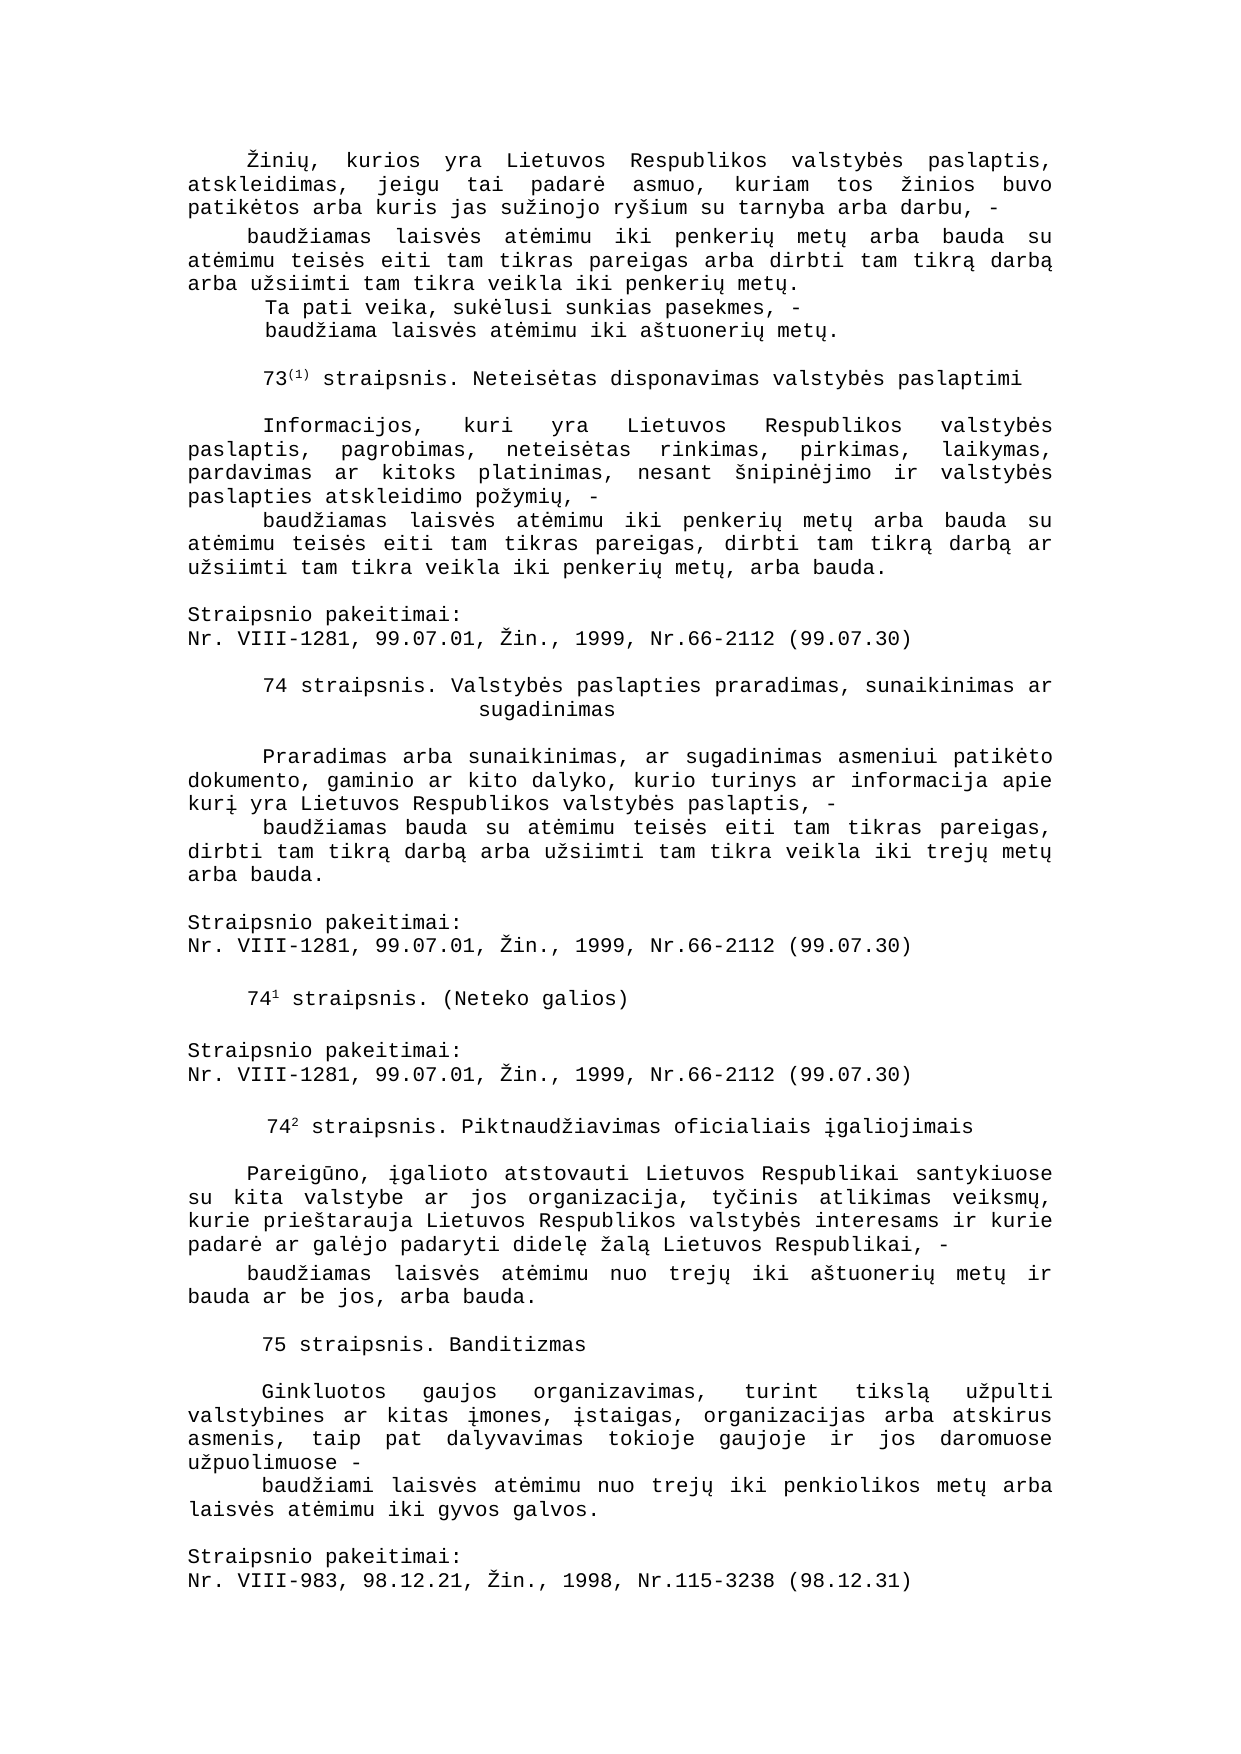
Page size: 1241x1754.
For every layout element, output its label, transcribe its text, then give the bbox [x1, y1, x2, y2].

text baudžiami laisvės atėmimu nuo trejų iki penkiolikos metų arba laisvės atėmimu iki gyvos galvos. [187, 1476, 1053, 1523]
text Pareigūno, įgalioto atstovauti Lietuvos Respublikai santykiuose su kita valstybe ar jos organizacija, tyčinis atlikimas veiksmų, kurie prieštarauja Lietuvos Respublikos valstybės interesams ir kurie padarė ar galėjo padaryti didelę žalą Lietuvos Respublikai, - [187, 1163, 1053, 1258]
text 75 straipsnis. Banditizmas [187, 1334, 1053, 1357]
text Straipsnio pakeitimai: [187, 912, 1053, 935]
text Ta pati veika, sukėlusi sunkias pasekmes, - [205, 297, 1053, 321]
text Informacijos, kuri yra Lietuvos Respublikos valstybės paslaptis, pagrobimas, neteisėtas rinkimas, pirkimas, laikymas, pardavimas ar kitoks platinimas, nesant šnipinėjimo ir valstybės paslapties atskleidimo požymių, - [187, 415, 1053, 510]
text Straipsnio pakeitimai: [187, 604, 1053, 628]
text 741 straipsnis. (Neteko galios) [187, 988, 1053, 1011]
text Nr. VIII-1281, 99.07.01, Žin., 1999, Nr.66-2112 (99.07.30) [187, 1063, 1053, 1087]
text 742 straipsnis. Piktnaudžiavimas oficialiais įgaliojimais [207, 1116, 1053, 1139]
text 73(1) straipsnis. Neteisėtas disponavimas valstybės paslaptimi [187, 368, 1053, 391]
text Nr. VIII-983, 98.12.21, Žin., 1998, Nr.115-3238 (98.12.31) [187, 1570, 1053, 1594]
text Nr. VIII-1281, 99.07.01, Žin., 1999, Nr.66-2112 (99.07.30) [187, 935, 1053, 959]
text baudžiamas laisvės atėmimu iki penkerių metų arba bauda su atėmimu teisės eiti tam tikras pareigas, dirbti tam tikrą darbą ar užsiimti tam tikra veikla iki penkerių metų, arba bauda. [187, 510, 1053, 581]
text Straipsnio pakeitimai: [187, 1040, 1053, 1063]
text Straipsnio pakeitimai: [187, 1546, 1053, 1570]
text Žinių, kurios yra Lietuvos Respublikos valstybės paslaptis, atskleidimas, jeigu tai padarė asmuo, kuriam tos žinios buvo patikėtos arba kuris jas sužinojo ryšium su tarnyba arba darbu, - [187, 150, 1053, 221]
text baudžiamas laisvės atėmimu nuo trejų iki aštuonerių metų ir bauda ar be jos, arba bauda. [187, 1263, 1053, 1310]
text baudžiama laisvės atėmimu iki aštuonerių metų. [205, 321, 1053, 344]
text Ginkluotos gaujos organizavimas, turint tikslą užpulti valstybines ar kitas įmones, įstaigas, organizacijas arba atskirus asmenis, taip pat dalyvavimas tokioje gaujoje ir jos daromuose užpuolimuose - [187, 1381, 1053, 1476]
text 74 straipsnis. Valstybės paslapties praradimas, sunaikinimas ar sugadinimas [262, 675, 1053, 722]
text baudžiamas bauda su atėmimu teisės eiti tam tikras pareigas, dirbti tam tikrą darbą arba užsiimti tam tikra veikla iki trejų metų arba bauda. [187, 817, 1053, 888]
text baudžiamas laisvės atėmimu iki penkerių metų arba bauda su atėmimu teisės eiti tam tikras pareigas arba dirbti tam tikrą darbą arba užsiimti tam tikra veikla iki penkerių metų. [187, 226, 1053, 297]
text Praradimas arba sunaikinimas, ar sugadinimas asmeniui patikėto dokumento, gaminio ar kito dalyko, kurio turinys ar informacija apie kurį yra Lietuvos Respublikos valstybės paslaptis, - [187, 746, 1053, 817]
text Nr. VIII-1281, 99.07.01, Žin., 1999, Nr.66-2112 (99.07.30) [187, 628, 1053, 652]
